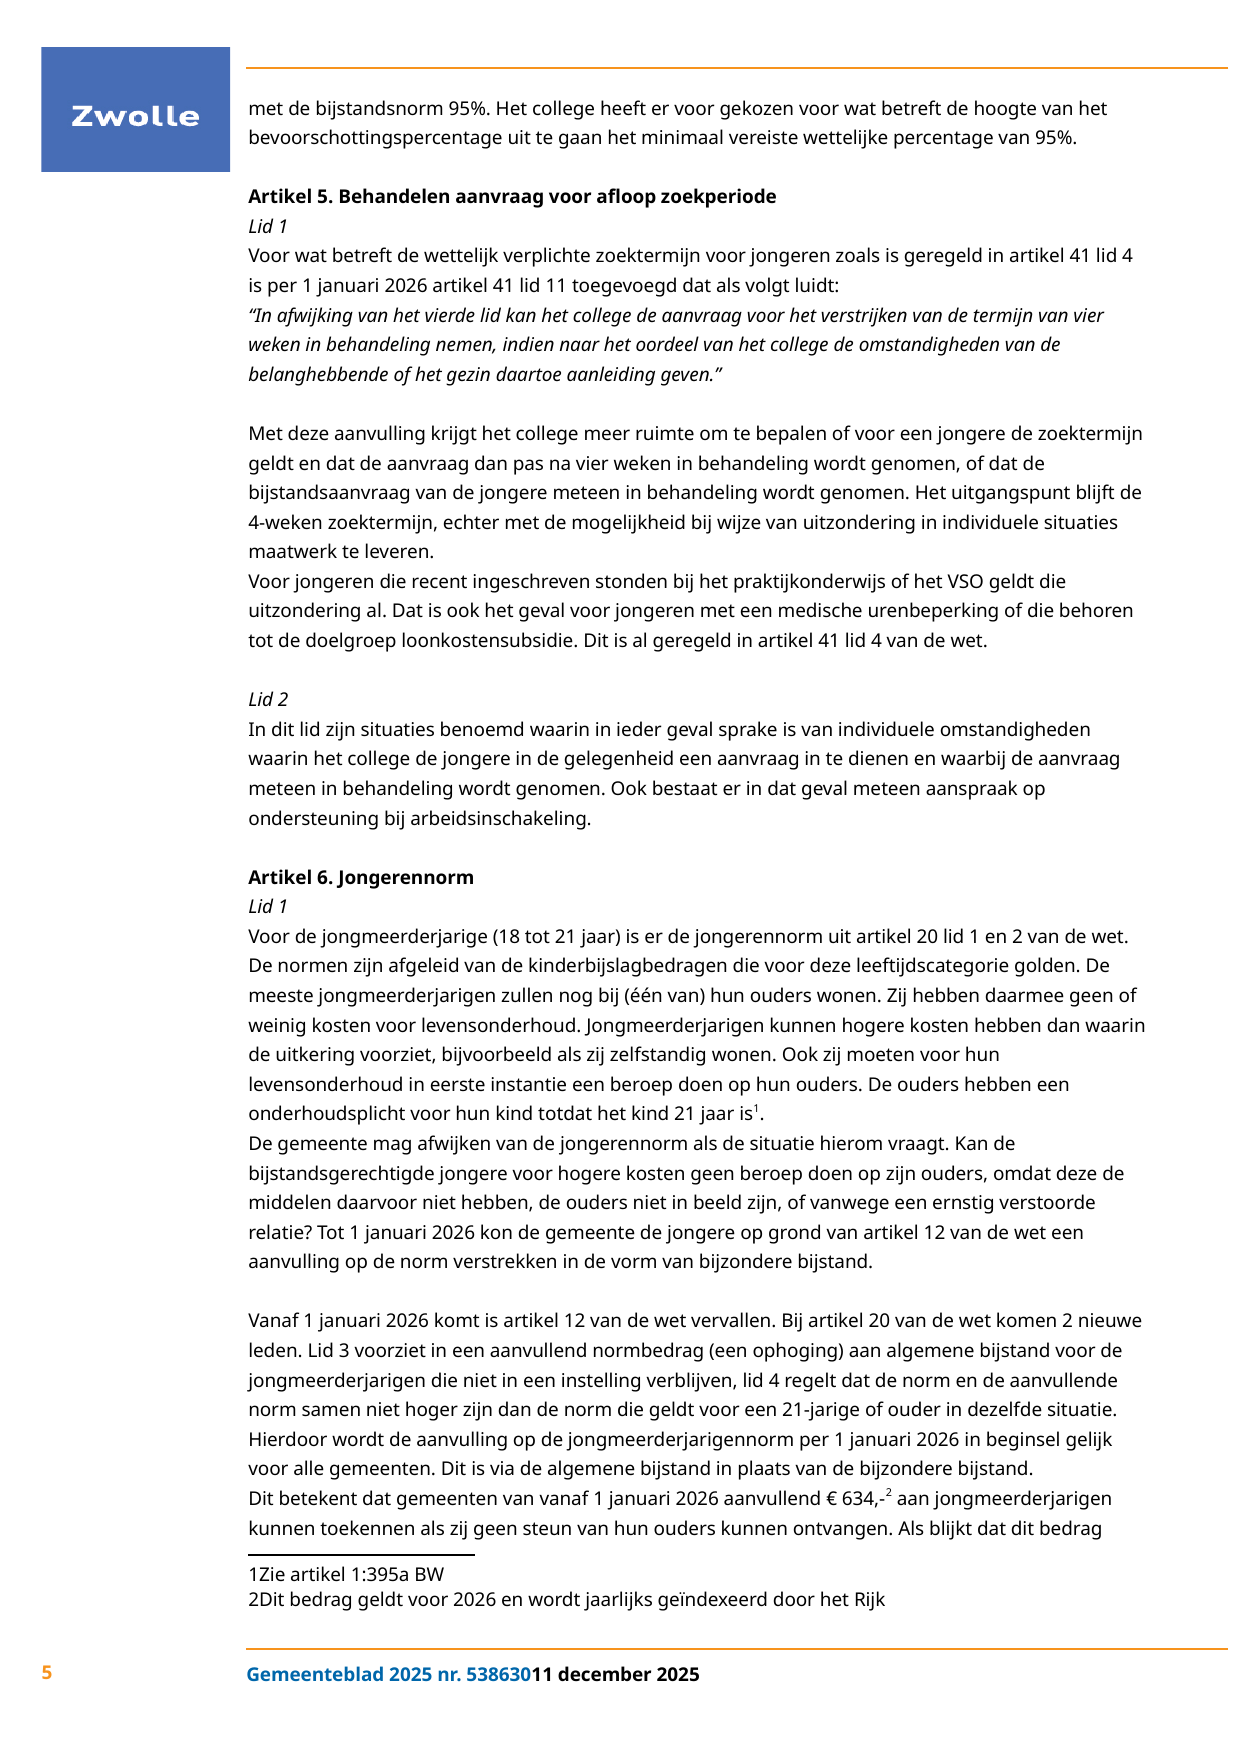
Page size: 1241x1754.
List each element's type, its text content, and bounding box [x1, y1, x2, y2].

text Lid 1 [248, 893, 1152, 919]
text Voor jongeren die recent ingeschreven stonden bij het praktijkonderwijs of het VSO geldt die uitzondering al. Dat is ook het geval voor jongeren met een medische urenbeperking of die behoren tot de doelgroep loonkostensubsidie. Dit is al geregeld in artikel 41 lid 4 van de wet. [248, 568, 1152, 653]
text Voor de jongmeerderjarige (18 tot 21 jaar) is er de jongerennorm uit artikel 20 lid 1 en 2 van de wet. De normen zijn afgeleid van de kinderbijslagbedragen die voor deze leeftijdscategorie golden. De meeste jongmeerderjarigen zullen nog bij (één van) hun ouders wonen. Zij hebben daarmee geen of weinig kosten voor levensonderhoud. Jongmeerderjarigen kunnen hogere kosten hebben dan waarin de uitkering voorziet, bijvoorbeeld als zij zelfstandig wonen. Ook zij moeten voor hun levensonderhoud in eerste instantie een beroep doen op hun ouders. De ouders hebben een onderhoudsplicht voor hun kind totdat het kind 21 jaar is. [248, 923, 1152, 1126]
text Zie artikel 1:395a BW [248, 1561, 1152, 1586]
text Lid 2 [248, 686, 1152, 712]
text Lid 1 [248, 213, 1152, 239]
text Vanaf 1 januari 2026 komt is artikel 12 van de wet vervallen. Bij artikel 20 van de wet komen 2 nieuwe leden. Lid 3 voorziet in een aanvullend normbedrag (een ophoging) aan algemene bijstand voor de jongmeerderjarigen die niet in een instelling verblijven, lid 4 regelt dat de norm en de aanvullende norm samen niet hoger zijn dan de norm die geldt voor een 21-jarige of ouder in dezelfde situatie. [248, 1308, 1152, 1422]
text Dit betekent dat gemeenten van vanaf 1 januari 2026 aanvullend € 634,- aan jongmeerderjarigen kunnen toekennen als zij geen steun van hun ouders kunnen ontvangen. Als blijkt dat dit bedrag [248, 1485, 1152, 1541]
text Artikel 5. Behandelen aanvraag voor afloop zoekperiode [248, 183, 1152, 209]
text In dit lid zijn situaties benoemd waarin in ieder geval sprake is van individuele omstandigheden waarin het college de jongere in de gelegenheid een aanvraag in te dienen en waarbij de aanvraag meteen in behandeling wordt genomen. Ook bestaat er in dat geval meteen aanspraak op ondersteuning bij arbeidsinschakeling. [248, 716, 1152, 831]
text Dit bedrag geldt voor 2026 en wordt jaarlijks geïndexeerd door het Rijk [248, 1586, 1152, 1612]
picture [41, 47, 231, 172]
text Met deze aanvulling krijgt het college meer ruimte om te bepalen of voor een jongere de zoektermijn geldt en dat de aanvraag dan pas na vier weken in behandeling wordt genomen, of dat de bijstandsaanvraag van de jongere meteen in behandeling wordt genomen. Het uitgangspunt blijft de 4-weken zoektermijn, echter met de mogelijkheid bij wijze van uitzondering in individuele situaties maatwerk te leveren. [248, 420, 1152, 564]
text Hierdoor wordt de aanvulling op de jongmeerderjarigennorm per 1 januari 2026 in beginsel gelijk voor alle gemeenten. Dit is via de algemene bijstand in plaats van de bijzondere bijstand. [248, 1426, 1152, 1481]
text Artikel 6. Jongerennorm [248, 864, 1152, 890]
text Voor wat betreft de wettelijk verplichte zoektermijn voor jongeren zoals is geregeld in artikel 41 lid 4 is per 1 januari 2026 artikel 41 lid 11 toegevoegd dat als volgt luidt: [248, 243, 1152, 298]
text met de bijstandsnorm 95%. Het college heeft er voor gekozen voor wat betreft de hoogte van het bevoorschottingspercentage uit te gaan het minimaal vereiste wettelijke percentage van 95%. [248, 95, 1152, 150]
text “In afwijking van het vierde lid kan het college de aanvraag voor het verstrijken van de termijn van vier weken in behandeling nemen, indien naar het oordeel van het college de omstandigheden van de belanghebbende of het gezin daartoe aanleiding geven.” [248, 302, 1152, 387]
text De gemeente mag afwijken van de jongerennorm als de situatie hierom vraagt. Kan de bijstandsgerechtigde jongere voor hogere kosten geen beroep doen op zijn ouders, omdat deze de middelen daarvoor niet hebben, de ouders niet in beeld zijn, of vanwege een ernstig verstoorde relatie? Tot 1 januari 2026 kon de gemeente de jongere op grond van artikel 12 van de wet een aanvulling op de norm verstrekken in de vorm van bijzondere bijstand. [248, 1130, 1152, 1274]
